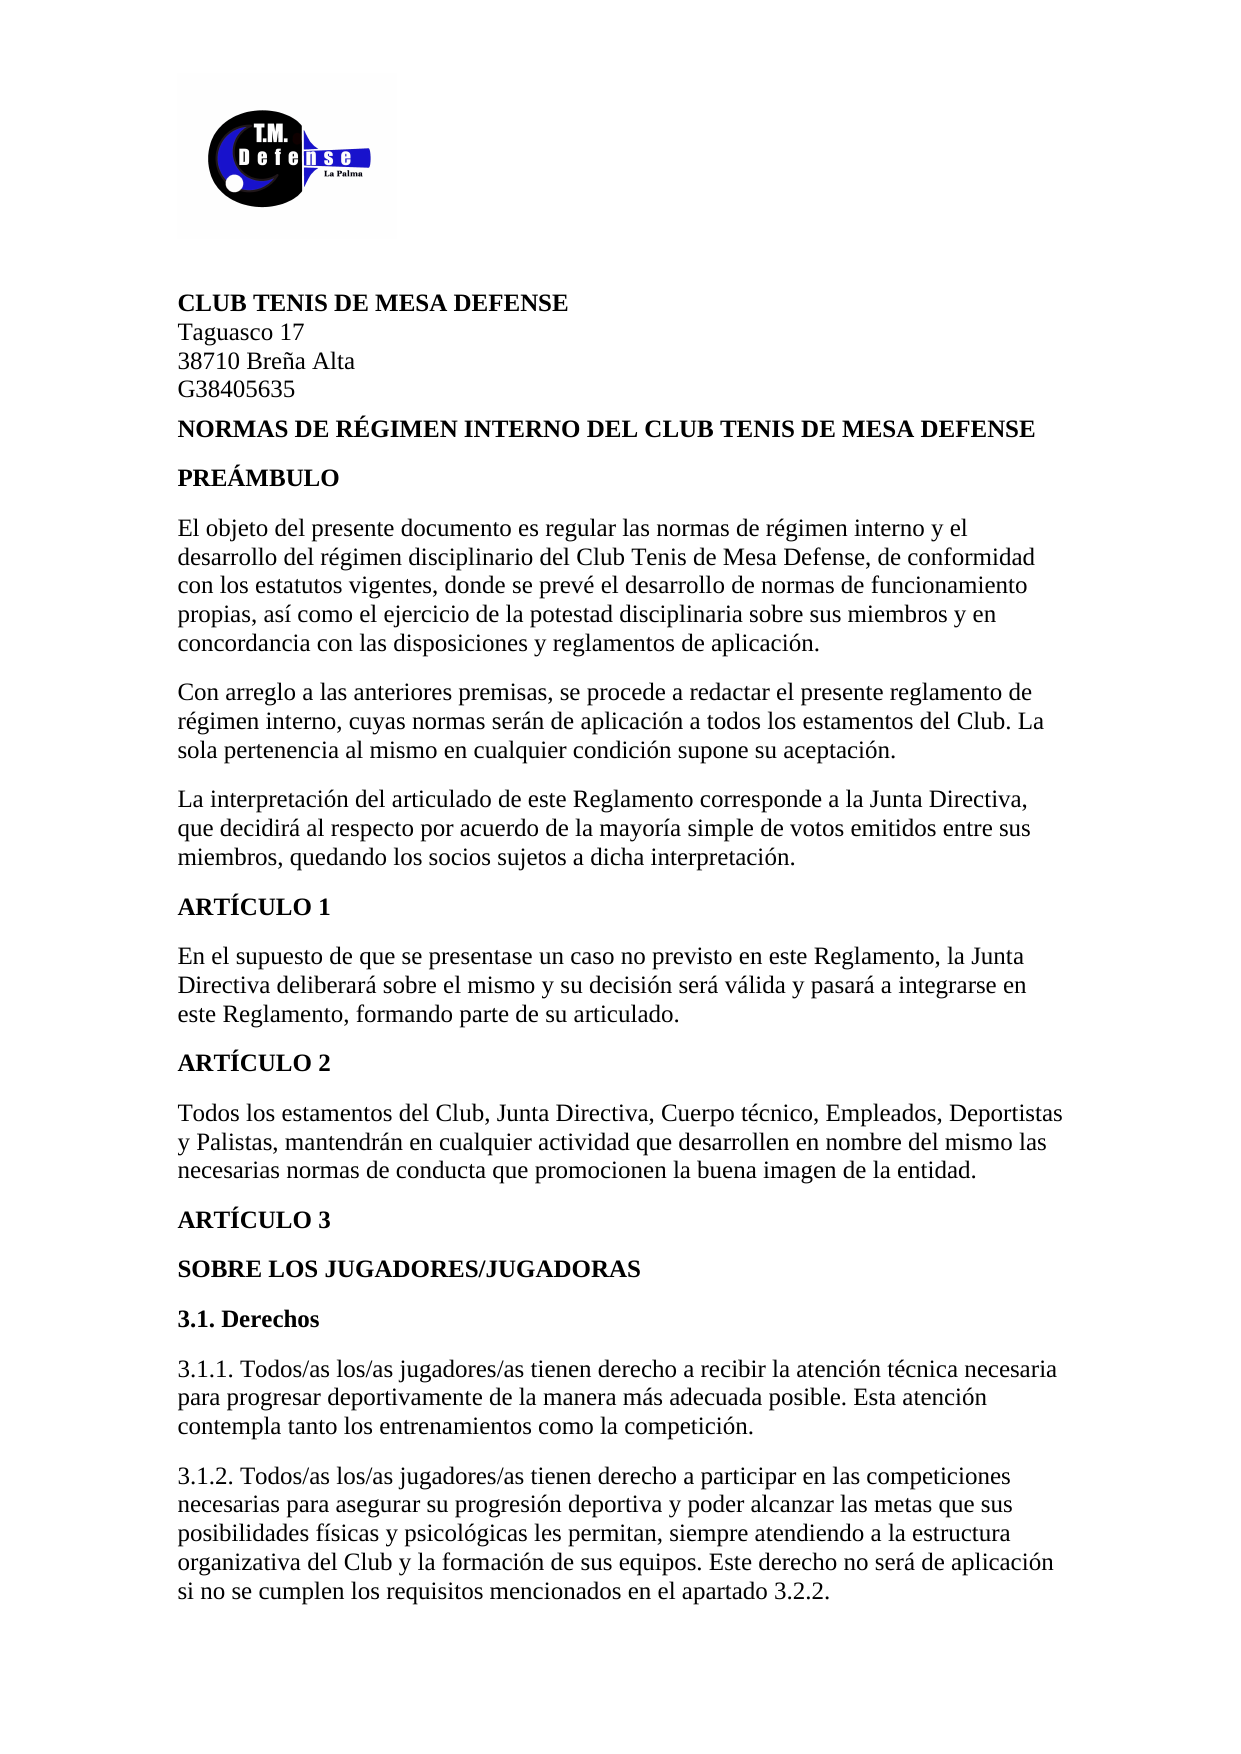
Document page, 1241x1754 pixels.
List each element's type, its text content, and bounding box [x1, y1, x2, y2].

text Con arreglo a las anteriores premisas, se procede a redactar el presente reglamento de régimen interno, cuyas normas serán de aplicación a todos los estamentos del Club. La sola pertenencia al mismo en cualquier condición supone su aceptación. [177, 677, 1063, 764]
text Taguasco 17 [177, 317, 1063, 346]
text NORMAS DE RÉGIMEN INTERNO DEL CLUB TENIS DE MESA DEFENSE [177, 414, 1063, 442]
text ARTÍCULO 2 [177, 1048, 1063, 1077]
text ARTÍCULO 1 [177, 892, 1063, 920]
text ARTÍCULO 3 [177, 1205, 1063, 1234]
text 3.1.1. Todos/as los/as jugadores/as tienen derecho a recibir la atención técnica necesaria para progresar deportivamente de la manera más adecuada posible. Esta atención contempla tanto los entrenamientos como la competición. [177, 1354, 1063, 1440]
text 38710 Breña Alta [177, 346, 1063, 374]
text El objeto del presente documento es regular las normas de régimen interno y el desarrollo del régimen disciplinario del Club Tenis de Mesa Defense, de conformidad con los estatutos vigentes, donde se prevé el desarrollo de normas de funcionamiento propias, así como el ejercicio de la potestad disciplinaria sobre sus miembros y en concordancia con las disposiciones y reglamentos de aplicación. [177, 513, 1063, 657]
text G38405635 [177, 374, 1063, 403]
text En el supuesto de que se presentase un caso no previsto en este Reglamento, la Junta Directiva deliberará sobre el mismo y su decisión será válida y pasará a integrarse en este Reglamento, formando parte de su articulado. [177, 941, 1063, 1027]
text PREÁMBULO [177, 463, 1063, 492]
text La interpretación del articulado de este Reglamento corresponde a la Junta Directiva, que decidirá al respecto por acuerdo de la mayoría simple de votos emitidos entre sus miembros, quedando los socios sujetos a dicha interpretación. [177, 784, 1063, 871]
text Todos los estamentos del Club, Junta Directiva, Cuerpo técnico, Empleados, Deportistas y Palistas, mantendrán en cualquier actividad que desarrollen en nombre del mismo las necesarias normas de conducta que promocionen la buena imagen de la entidad. [177, 1098, 1063, 1184]
text 3.1.2. Todos/as los/as jugadores/as tienen derecho a participar en las competiciones necesarias para asegurar su progresión deportiva y poder alcanzar las metas que sus posibilidades físicas y psicológicas les permitan, siempre atendiendo a la estructura organizativa del Club y la formación de sus equipos. Este derecho no será de aplicación si no se cumplen los requisitos mencionados en el apartado 3.2.2. [177, 1461, 1063, 1604]
text CLUB TENIS DE MESA DEFENSE [177, 288, 1063, 317]
text 3.1. Derechos [177, 1304, 1063, 1333]
text SOBRE LOS JUGADORES/JUGADORAS [177, 1254, 1063, 1283]
